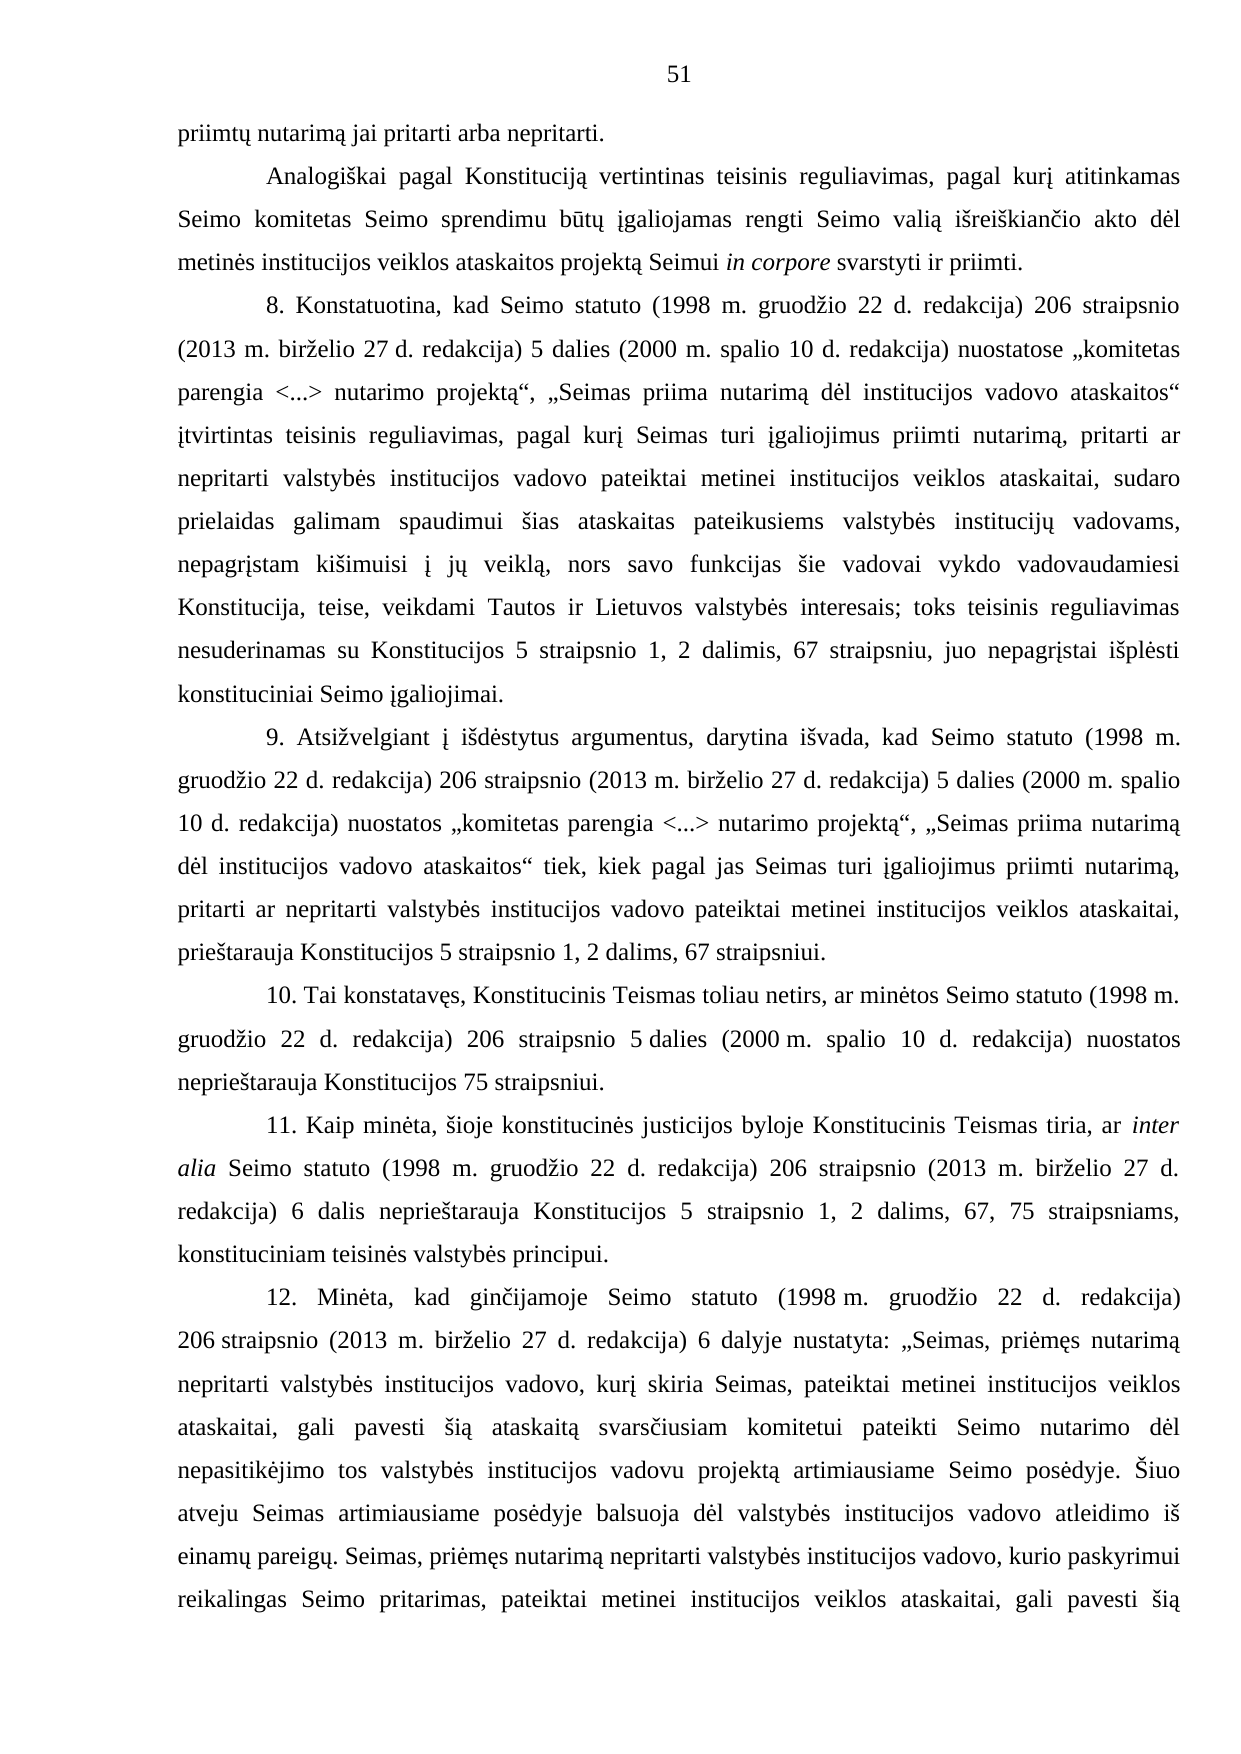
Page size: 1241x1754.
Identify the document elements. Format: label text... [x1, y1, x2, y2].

text 12. Minėta, kad ginčijamoje Seimo statuto (1998 m. gruodžio 22 d. redakcija) 206 straipsnio (2013 m. birželio 27 d. redakcija) 6 dalyje nustatyta: „Seimas, priėmęs nutarimą nepritarti valstybės institucijos vadovo, kurį skiria Seimas, pateiktai metinei institucijos veiklos ataskaitai, gali pavesti šią ataskaitą svarsčiusiam komitetui pateikti Seimo nutarimo dėl nepasitikėjimo tos valstybės institucijos vadovu projektą artimiausiame Seimo posėdyje. Šiuo atveju Seimas artimiausiame posėdyje balsuoja dėl valstybės institucijos vadovo atleidimo iš einamų pareigų. Seimas, priėmęs nutarimą nepritarti valstybės institucijos vadovo, kurio paskyrimui reikalingas Seimo pritarimas, pateiktai metinei institucijos veiklos ataskaitai, gali pavesti šią [177, 1282, 1181, 1613]
text priimtų nutarimą jai pritarti arba nepritarti. [177, 118, 1181, 147]
text 9. Atsižvelgiant į išdėstytus argumentus, darytina išvada, kad Seimo statuto (1998 m. gruodžio 22 d. redakcija) 206 straipsnio (2013 m. birželio 27 d. redakcija) 5 dalies (2000 m. spalio 10 d. redakcija) nuostatos „komitetas parengia <...> nutarimo projektą“, „Seimas priima nutarimą dėl institucijos vadovo ataskaitos“ tiek, kiek pagal jas Seimas turi įgaliojimus priimti nutarimą, pritarti ar nepritarti valstybės institucijos vadovo pateiktai metinei institucijos veiklos ataskaitai, prieštarauja Konstitucijos 5 straipsnio 1, 2 dalims, 67 straipsniui. [177, 722, 1181, 966]
text Analogiškai pagal Konstituciją vertintinas teisinis reguliavimas, pagal kurį atitinkamas Seimo komitetas Seimo sprendimu būtų įgaliojamas rengti Seimo valią išreiškiančio akto dėl metinės institucijos veiklos ataskaitos projektą Seimui in corpore svarstyti ir priimti. [177, 161, 1181, 276]
text 8. Konstatuotina, kad Seimo statuto (1998 m. gruodžio 22 d. redakcija) 206 straipsnio (2013 m. birželio 27 d. redakcija) 5 dalies (2000 m. spalio 10 d. redakcija) nuostatose „komitetas parengia <...> nutarimo projektą“, „Seimas priima nutarimą dėl institucijos vadovo ataskaitos“ įtvirtintas teisinis reguliavimas, pagal kurį Seimas turi įgaliojimus priimti nutarimą, pritarti ar nepritarti valstybės institucijos vadovo pateiktai metinei institucijos veiklos ataskaitai, sudaro prielaidas galimam spaudimui šias ataskaitas pateikusiems valstybės institucijų vadovams, nepagrįstam kišimuisi į jų veiklą, nors savo funkcijas šie vadovai vykdo vadovaudamiesi Konstitucija, teise, veikdami Tautos ir Lietuvos valstybės interesais; toks teisinis reguliavimas nesuderinamas su Konstitucijos 5 straipsnio 1, 2 dalimis, 67 straipsniu, juo nepagrįstai išplėsti konstituciniai Seimo įgaliojimai. [177, 291, 1181, 707]
text 11. Kaip minėta, šioje konstitucinės justicijos byloje Konstitucinis Teismas tiria, ar inter alia Seimo statuto (1998 m. gruodžio 22 d. redakcija) 206 straipsnio (2013 m. birželio 27 d. redakcija) 6 dalis neprieštarauja Konstitucijos 5 straipsnio 1, 2 dalims, 67, 75 straipsniams, konstituciniam teisinės valstybės principui. [177, 1110, 1181, 1268]
text 10. Tai konstatavęs, Konstitucinis Teismas toliau netirs, ar minėtos Seimo statuto (1998 m. gruodžio 22 d. redakcija) 206 straipsnio 5 dalies (2000 m. spalio 10 d. redakcija) nuostatos neprieštarauja Konstitucijos 75 straipsniui. [177, 981, 1181, 1096]
